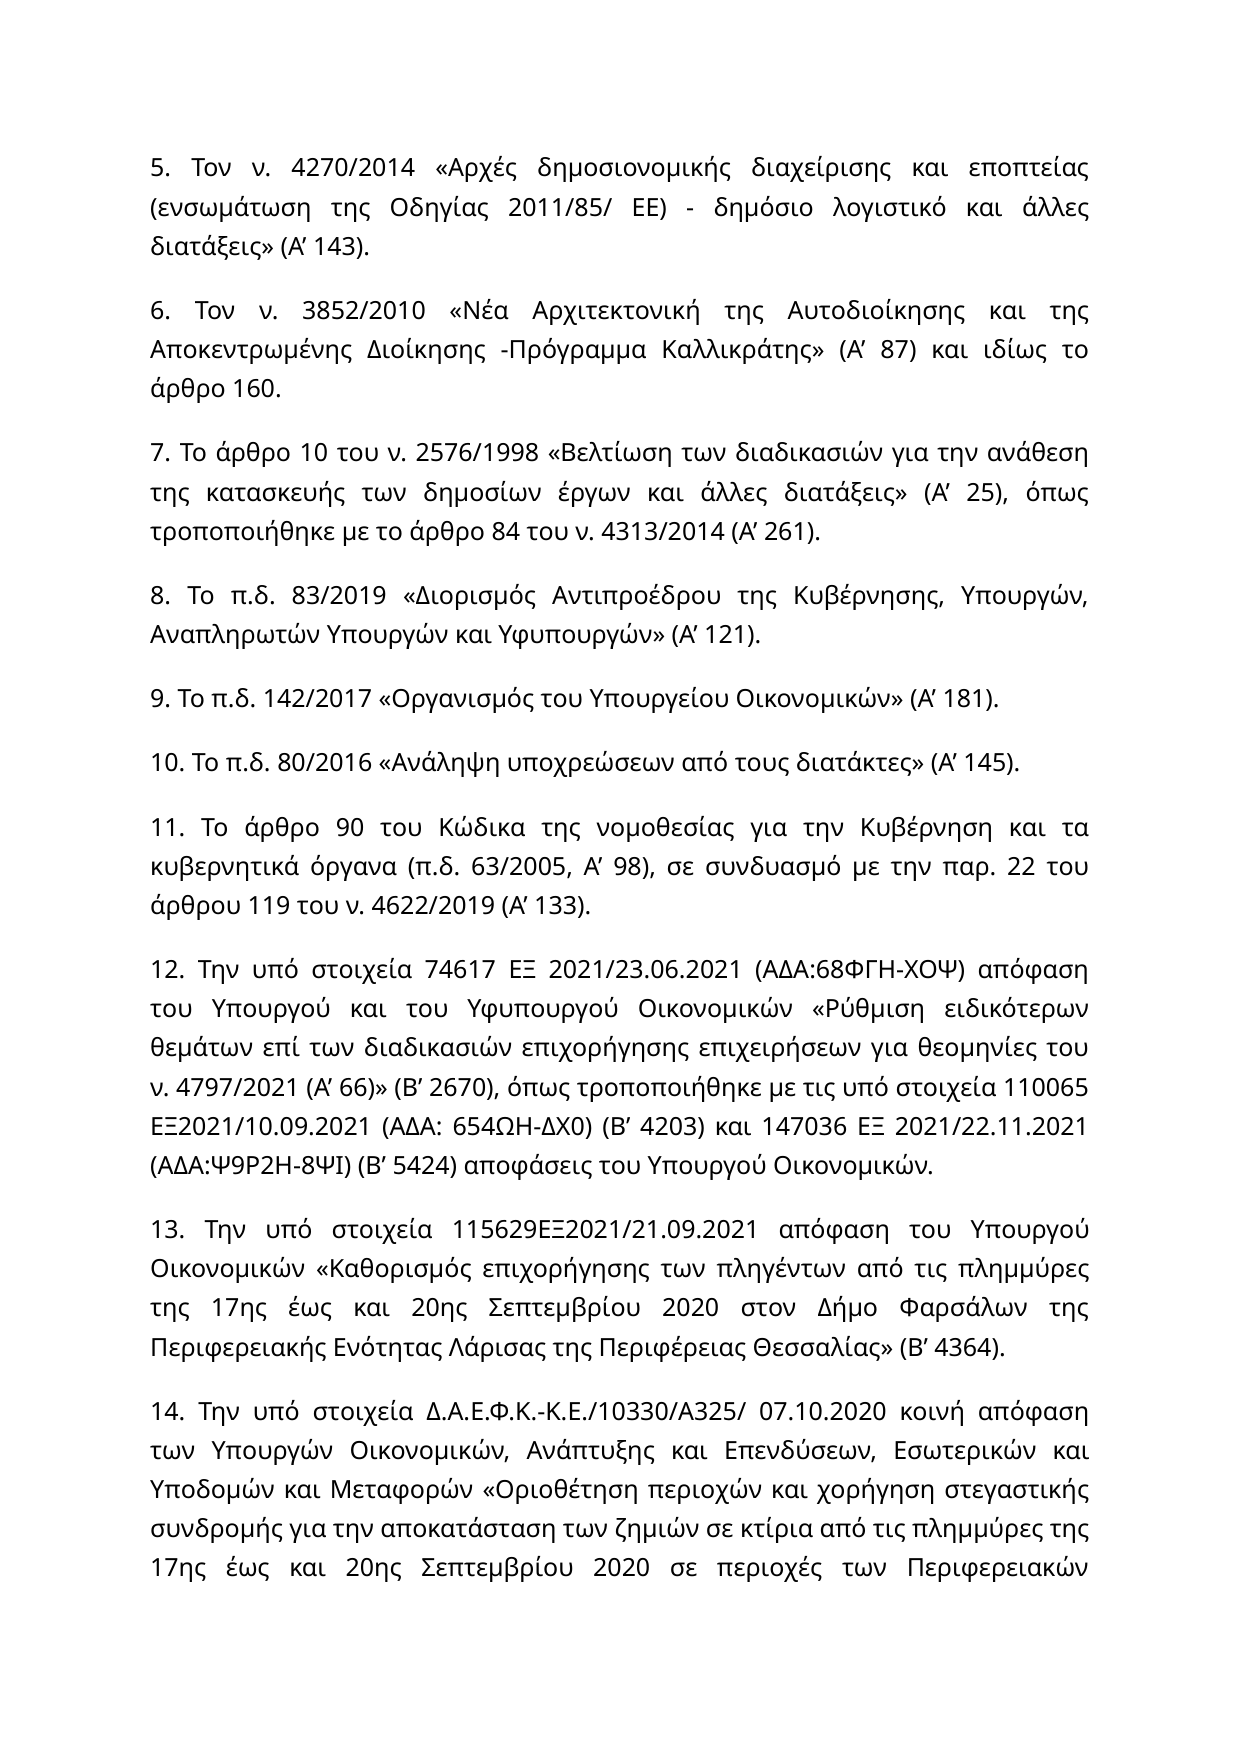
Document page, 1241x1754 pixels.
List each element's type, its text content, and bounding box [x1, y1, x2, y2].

text 10. Το π.δ. 80/2016 «Ανάληψη υποχρεώσεων από τους διατάκτες» (Α’ 145). [150, 745, 1090, 779]
text 14. Την υπό στοιχεία Δ.Α.Ε.Φ.Κ.-Κ.Ε./10330/Α325/ 07.10.2020 κοινή απόφαση των Υπουργών Οικονομικών, Ανάπτυξης και Επενδύσεων, Εσωτερικών και Υποδομών και Μεταφορών «Οριοθέτηση περιοχών και χορήγηση στεγαστικής συνδρομής για την αποκατάσταση των ζημιών σε κτίρια από τις πλημμύρες της 17ης έως και 20ης Σεπτεμβρίου 2020 σε περιοχές των Περιφερειακών [150, 1393, 1090, 1584]
text 12. Την υπό στοιχεία 74617 ΕΞ 2021/23.06.2021 (ΑΔΑ:68ΦΓΗ-ΧΟΨ) απόφαση του Υπουργού και του Υφυπουργού Οικονομικών «Ρύθμιση ειδικότερων θεμάτων επί των διαδικασιών επιχορήγησης επιχειρήσεων για θεομηνίες του ν. 4797/2021 (Α’ 66)» (Β’ 2670), όπως τροποποιήθηκε με τις υπό στοιχεία 110065 ΕΞ2021/10.09.2021 (ΑΔΑ: 654ΩΗ-ΔΧ0) (Β’ 4203) και 147036 ΕΞ 2021/22.11.2021 (ΑΔΑ:Ψ9Ρ2Η-8ΨΙ) (Β’ 5424) αποφάσεις του Υπουργού Οικονομικών. [150, 952, 1090, 1182]
text 7. Το άρθρο 10 του ν. 2576/1998 «Βελτίωση των διαδικασιών για την ανάθεση της κατασκευής των δημοσίων έργων και άλλες διατάξεις» (Α’ 25), όπως τροποποιήθηκε με το άρθρο 84 του ν. 4313/2014 (Α’ 261). [150, 435, 1090, 547]
text 5. Τον ν. 4270/2014 «Αρχές δημοσιονομικής διαχείρισης και εποπτείας (ενσωμάτωση της Οδηγίας 2011/85/ ΕΕ) - δημόσιο λογιστικό και άλλες διατάξεις» (Α’ 143). [150, 150, 1090, 262]
text 9. Το π.δ. 142/2017 «Οργανισμός του Υπουργείου Οικονομικών» (Α’ 181). [150, 681, 1090, 715]
text 8. Το π.δ. 83/2019 «Διορισμός Αντιπροέδρου της Κυβέρνησης, Υπουργών, Αναπληρωτών Υπουργών και Υφυπουργών» (Α’ 121). [150, 577, 1090, 651]
text 13. Την υπό στοιχεία 115629ΕΞ2021/21.09.2021 απόφαση του Υπουργού Οικονομικών «Καθορισμός επιχορήγησης των πληγέντων από τις πλημμύρες της 17ης έως και 20ης Σεπτεμβρίου 2020 στον Δήμο Φαρσάλων της Περιφερειακής Ενότητας Λάρισας της Περιφέρειας Θεσσαλίας» (Β’ 4364). [150, 1212, 1090, 1363]
text 6. Τον ν. 3852/2010 «Νέα Αρχιτεκτονική της Αυτοδιοίκησης και της Αποκεντρωμένης Διοίκησης -Πρόγραμμα Καλλικράτης» (Α’ 87) και ιδίως το άρθρο 160. [150, 292, 1090, 405]
text 11. Το άρθρο 90 του Κώδικα της νομοθεσίας για την Κυβέρνηση και τα κυβερνητικά όργανα (π.δ. 63/2005, Α’ 98), σε συνδυασμό με την παρ. 22 του άρθρου 119 του ν. 4622/2019 (Α’ 133). [150, 809, 1090, 922]
